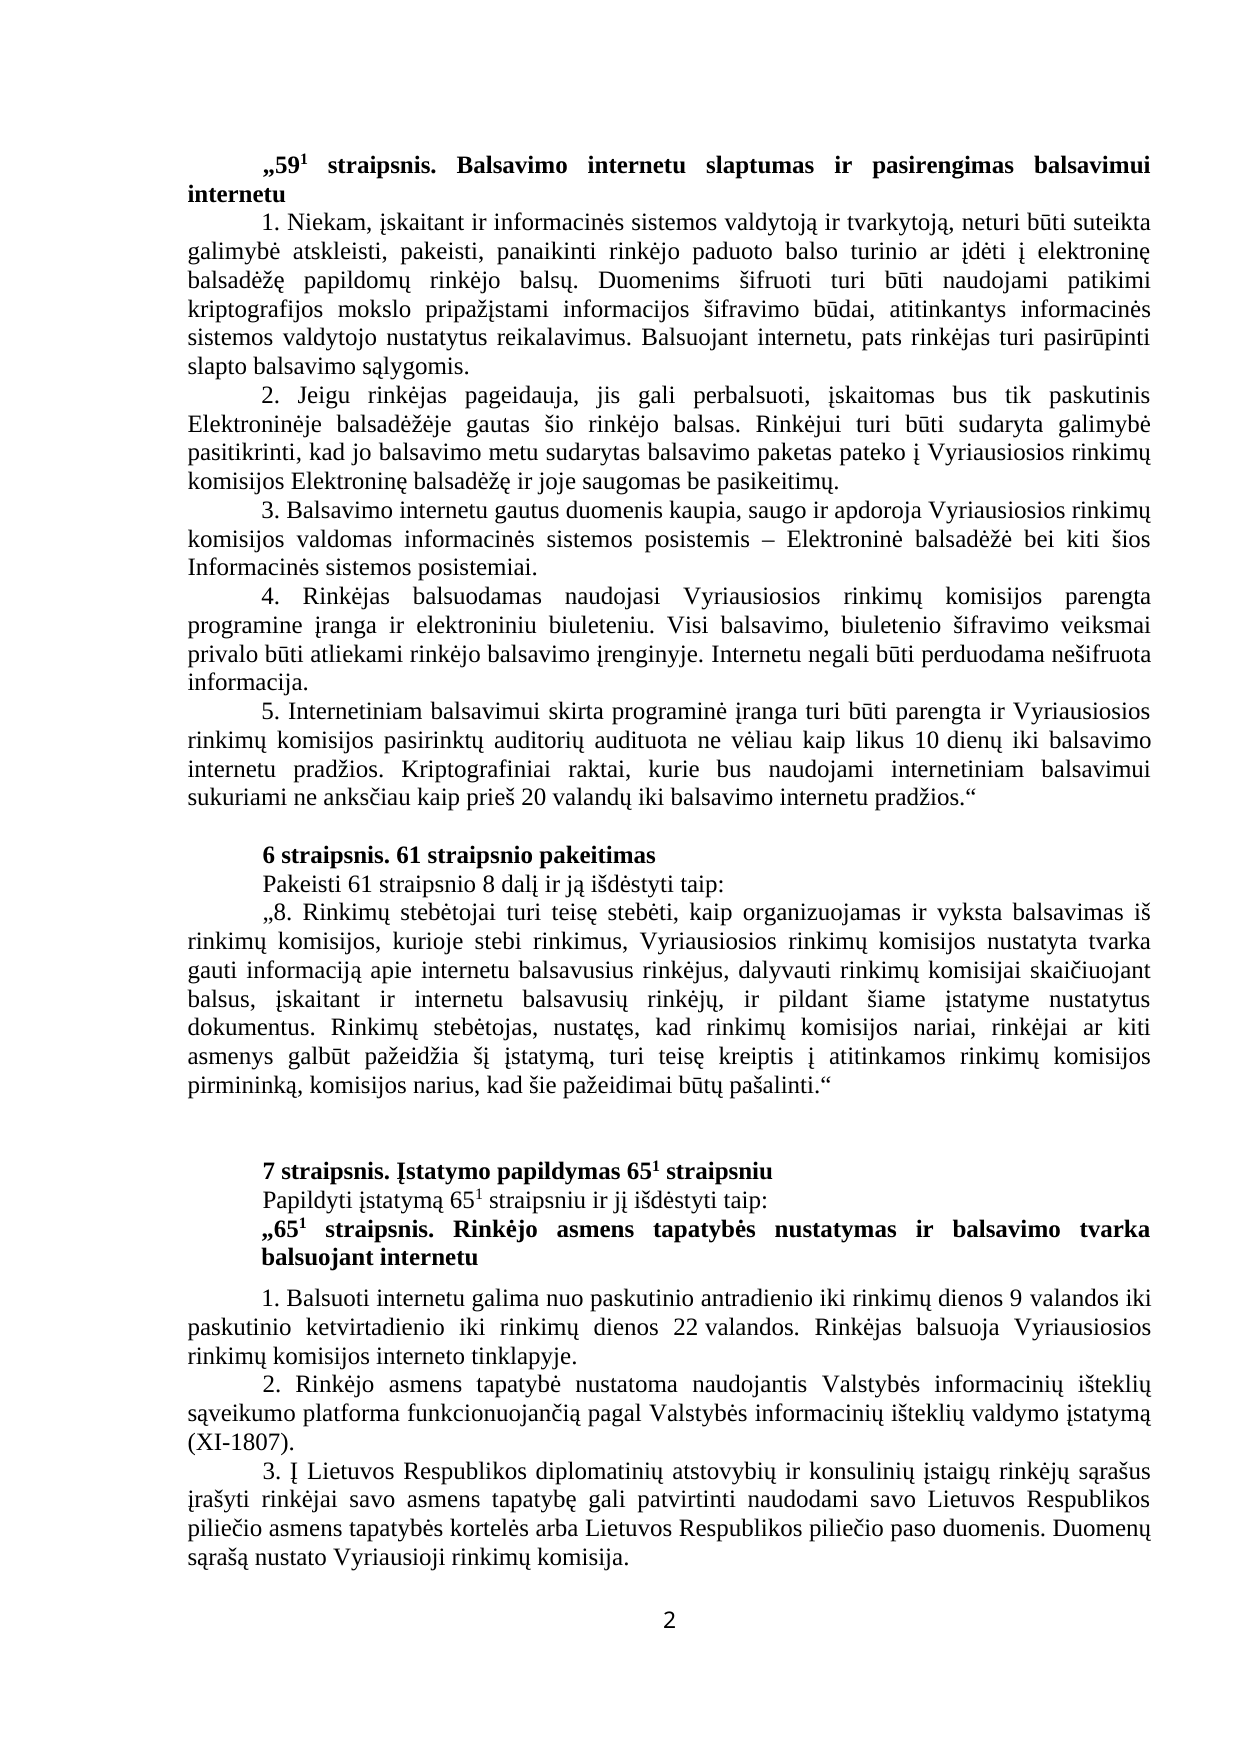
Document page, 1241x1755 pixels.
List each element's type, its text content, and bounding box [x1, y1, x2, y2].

text 3. Į Lietuvos Respublikos diplomatinių atstovybių ir konsulinių įstaigų rinkėjų sąrašus įrašyti rinkėjai savo asmens tapatybę gali patvirtinti naudodami savo Lietuvos Respublikos piliečio asmens tapatybės kortelės arba Lietuvos Respublikos piliečio paso duomenis. Duomenų sąrašą nustato Vyriausioji rinkimų komisija. [187, 1456, 1152, 1571]
text „591 straipsnis. Balsavimo internetu slaptumas ir pasirengimas balsavimui internetu [187, 150, 1152, 207]
text 3. Balsavimo internetu gautus duomenis kaupia, saugo ir apdoroja Vyriausiosios rinkimų komisijos valdomas informacinės sistemos posistemis – Elektroninė balsadėžė bei kiti šios Informacinės sistemos posistemiai. [187, 495, 1152, 581]
text 4. Rinkėjas balsuodamas naudojasi Vyriausiosios rinkimų komisijos parengta programine įranga ir elektroniniu biuleteniu. Visi balsavimo, biuletenio šifravimo veiksmai privalo būti atliekami rinkėjo balsavimo įrenginyje. Internetu negali būti perduodama nešifruota informacija. [187, 581, 1152, 696]
text 2. Jeigu rinkėjas pageidauja, jis gali perbalsuoti, įskaitomas bus tik paskutinis Elektroninėje balsadėžėje gautas šio rinkėjo balsas. Rinkėjui turi būti sudaryta galimybė pasitikrinti, kad jo balsavimo metu sudarytas balsavimo paketas pateko į Vyriausiosios rinkimų komisijos Elektroninę balsadėžę ir joje saugomas be pasikeitimų. [187, 380, 1152, 495]
text „651 straipsnis. Rinkėjo asmens tapatybės nustatymas ir balsavimo tvarka balsuojant internetu [261, 1214, 1152, 1271]
text 1. Niekam, įskaitant ir informacinės sistemos valdytoją ir tvarkytoją, neturi būti suteikta galimybė atskleisti, pakeisti, panaikinti rinkėjo paduoto balso turinio ar įdėti į elektroninę balsadėžę papildomų rinkėjo balsų. Duomenims šifruoti turi būti naudojami patikimi kriptografijos mokslo pripažįstami informacijos šifravimo būdai, atitinkantys informacinės sistemos valdytojo nustatytus reikalavimus. Balsuojant internetu, pats rinkėjas turi pasirūpinti slapto balsavimo sąlygomis. [187, 207, 1152, 380]
text 5. Internetiniam balsavimui skirta programinė įranga turi būti parengta ir Vyriausiosios rinkimų komisijos pasirinktų auditorių audituota ne vėliau kaip likus 10 dienų iki balsavimo internetu pradžios. Kriptografiniai raktai, kurie bus naudojami internetiniam balsavimui sukuriami ne anksčiau kaip prieš 20 valandų iki balsavimo internetu pradžios.“ [187, 696, 1152, 811]
text Pakeisti 61 straipsnio 8 dalį ir ją išdėstyti taip: [187, 869, 1152, 897]
text Papildyti įstatymą 651 straipsniu ir jį išdėstyti taip: [187, 1185, 1152, 1214]
text 6 straipsnis. 61 straipsnio pakeitimas [187, 840, 1152, 869]
text 1. Balsuoti internetu galima nuo paskutinio antradienio iki rinkimų dienos 9 valandos iki paskutinio ketvirtadienio iki rinkimų dienos 22 valandos. Rinkėjas balsuoja Vyriausiosios rinkimų komisijos interneto tinklapyje. [187, 1283, 1152, 1369]
text „8. Rinkimų stebėtojai turi teisę stebėti, kaip organizuojamas ir vyksta balsavimas iš rinkimų komisijos, kurioje stebi rinkimus, Vyriausiosios rinkimų komisijos nustatyta tvarka gauti informaciją apie internetu balsavusius rinkėjus, dalyvauti rinkimų komisijai skaičiuojant balsus, įskaitant ir internetu balsavusių rinkėjų, ir pildant šiame įstatyme nustatytus dokumentus. Rinkimų stebėtojas, nustatęs, kad rinkimų komisijos nariai, rinkėjai ar kiti asmenys galbūt pažeidžia šį įstatymą, turi teisę kreiptis į atitinkamos rinkimų komisijos pirmininką, komisijos narius, kad šie pažeidimai būtų pašalinti.“ [187, 897, 1152, 1099]
text 2. Rinkėjo asmens tapatybė nustatoma naudojantis Valstybės informacinių išteklių sąveikumo platforma funkcionuojančią pagal Valstybės informacinių išteklių valdymo įstatymą (XI-1807). [187, 1369, 1152, 1456]
text 7 straipsnis. Įstatymo papildymas 651 straipsniu [187, 1156, 1152, 1185]
